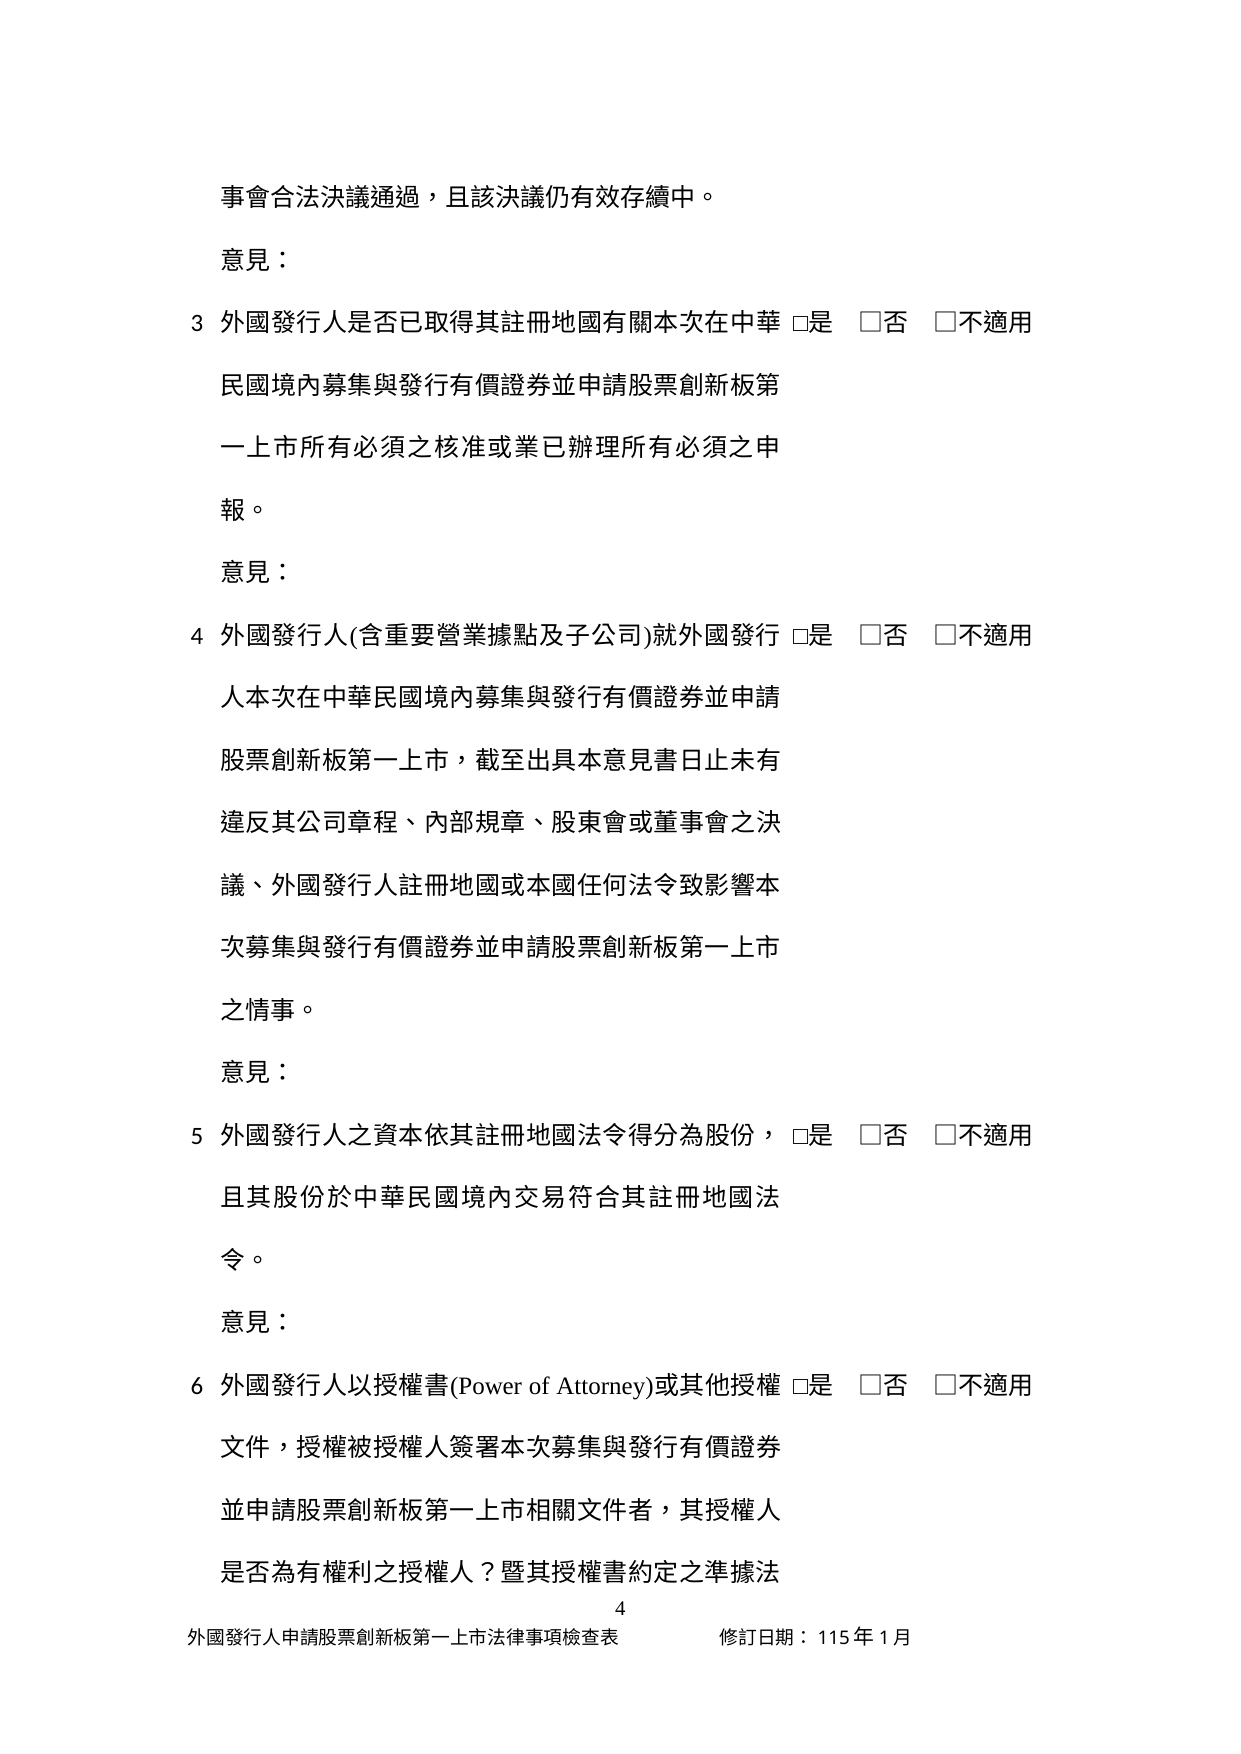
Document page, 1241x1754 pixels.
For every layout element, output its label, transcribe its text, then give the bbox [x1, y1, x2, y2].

table_cell □是 □否 □不適用 [790, 592, 1073, 1092]
table_cell □是 □否 □不適用 [790, 1342, 1073, 1592]
table_cell 外國發行人是否已取得其註冊地國有關本次在中華民國境內募集與發行有價證券並申請股票創新板第一上市所有必須之核准或業已辦理所有必須之申報。 意見： [176, 279, 790, 592]
table_cell 外國發行人(含重要營業據點及子公司)就外國發行人本次在中華民國境內募集與發行有價證券並申請股票創新板第一上市，截至出具本意見書日止未有違反其公司章程、內部規章、股東會或董事會之決議、外國發行人註冊地國或本國任何法令致影響本次募集與發行有價證券並申請股票創新板第一上市之情事。 意見： [176, 592, 790, 1092]
table_cell 外國發行人之資本依其註冊地國法令得分為股份，且其股份於中華民國境內交易符合其註冊地國法令。 意見： [176, 1092, 790, 1342]
table_cell 事會合法決議通過，且該決議仍有效存續中。 意見： [176, 154, 790, 279]
table_cell [790, 154, 1073, 279]
table_cell □是 □否 □不適用 [790, 279, 1073, 592]
table_cell □是 □否 □不適用 [790, 1092, 1073, 1342]
table_cell 外國發行人以授權書(Power of Attorney)或其他授權文件，授權被授權人簽署本次募集與發行有價證券並申請股票創新板第一上市相關文件者，其授權人是否為有權利之授權人？暨其授權書約定之準據法 [176, 1342, 790, 1592]
